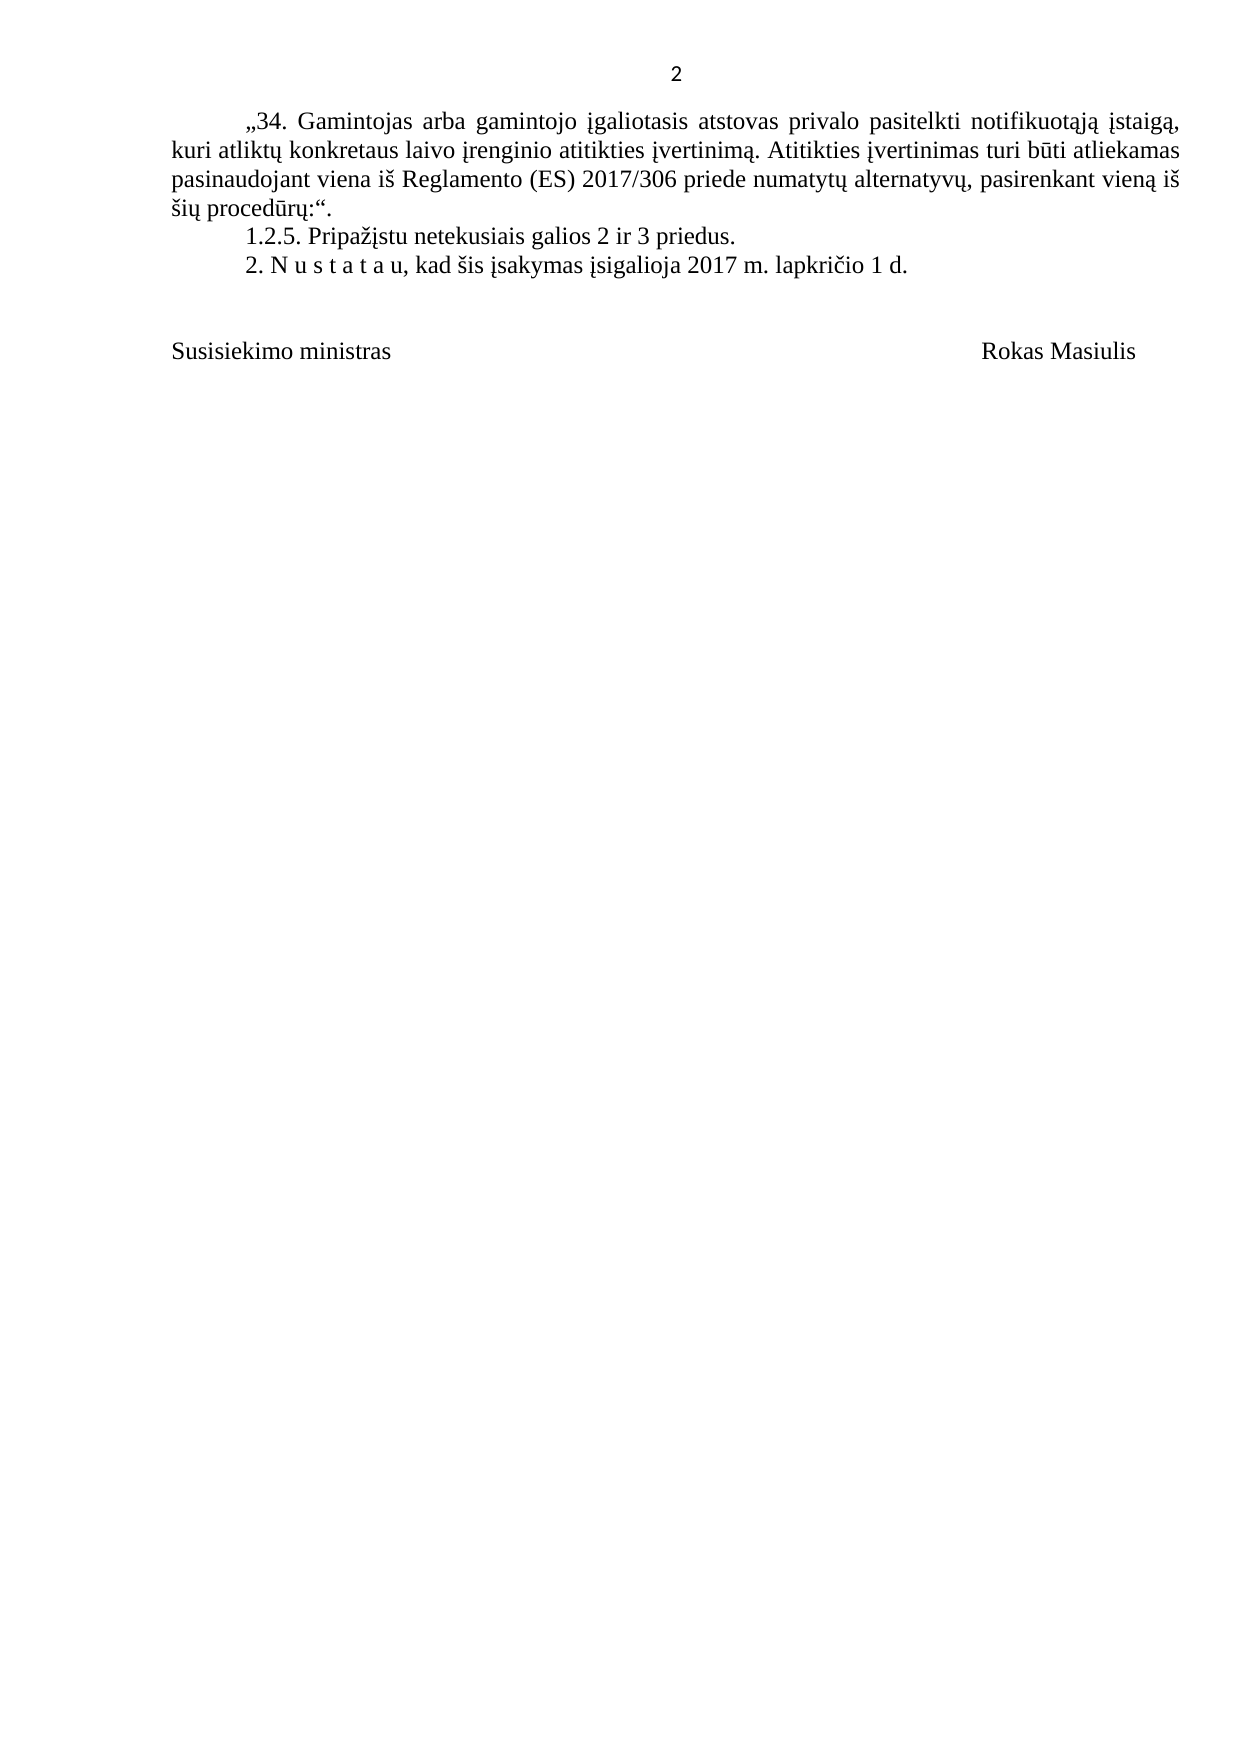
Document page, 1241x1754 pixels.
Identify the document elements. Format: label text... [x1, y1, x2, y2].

text „34. Gamintojas arba gamintojo įgaliotasis atstovas privalo pasitelkti notifikuotąją įstaigą, kuri atliktų konkretaus laivo įrenginio atitikties įvertinimą. Atitikties įvertinimas turi būti atliekamas pasinaudojant viena iš Reglamento (ES) 2017/306 priede numatytų alternatyvų, pasirenkant vieną iš šių procedūrų:“. [171, 106, 1181, 221]
text 2. N u s t a t a u, kad šis įsakymas įsigalioja 2017 m. lapkričio 1 d. [171, 250, 1181, 279]
text Susisiekimo ministras Rokas Masiulis [171, 336, 1181, 365]
text 1.2.5. Pripažįstu netekusiais galios 2 ir 3 priedus. [171, 221, 1181, 250]
